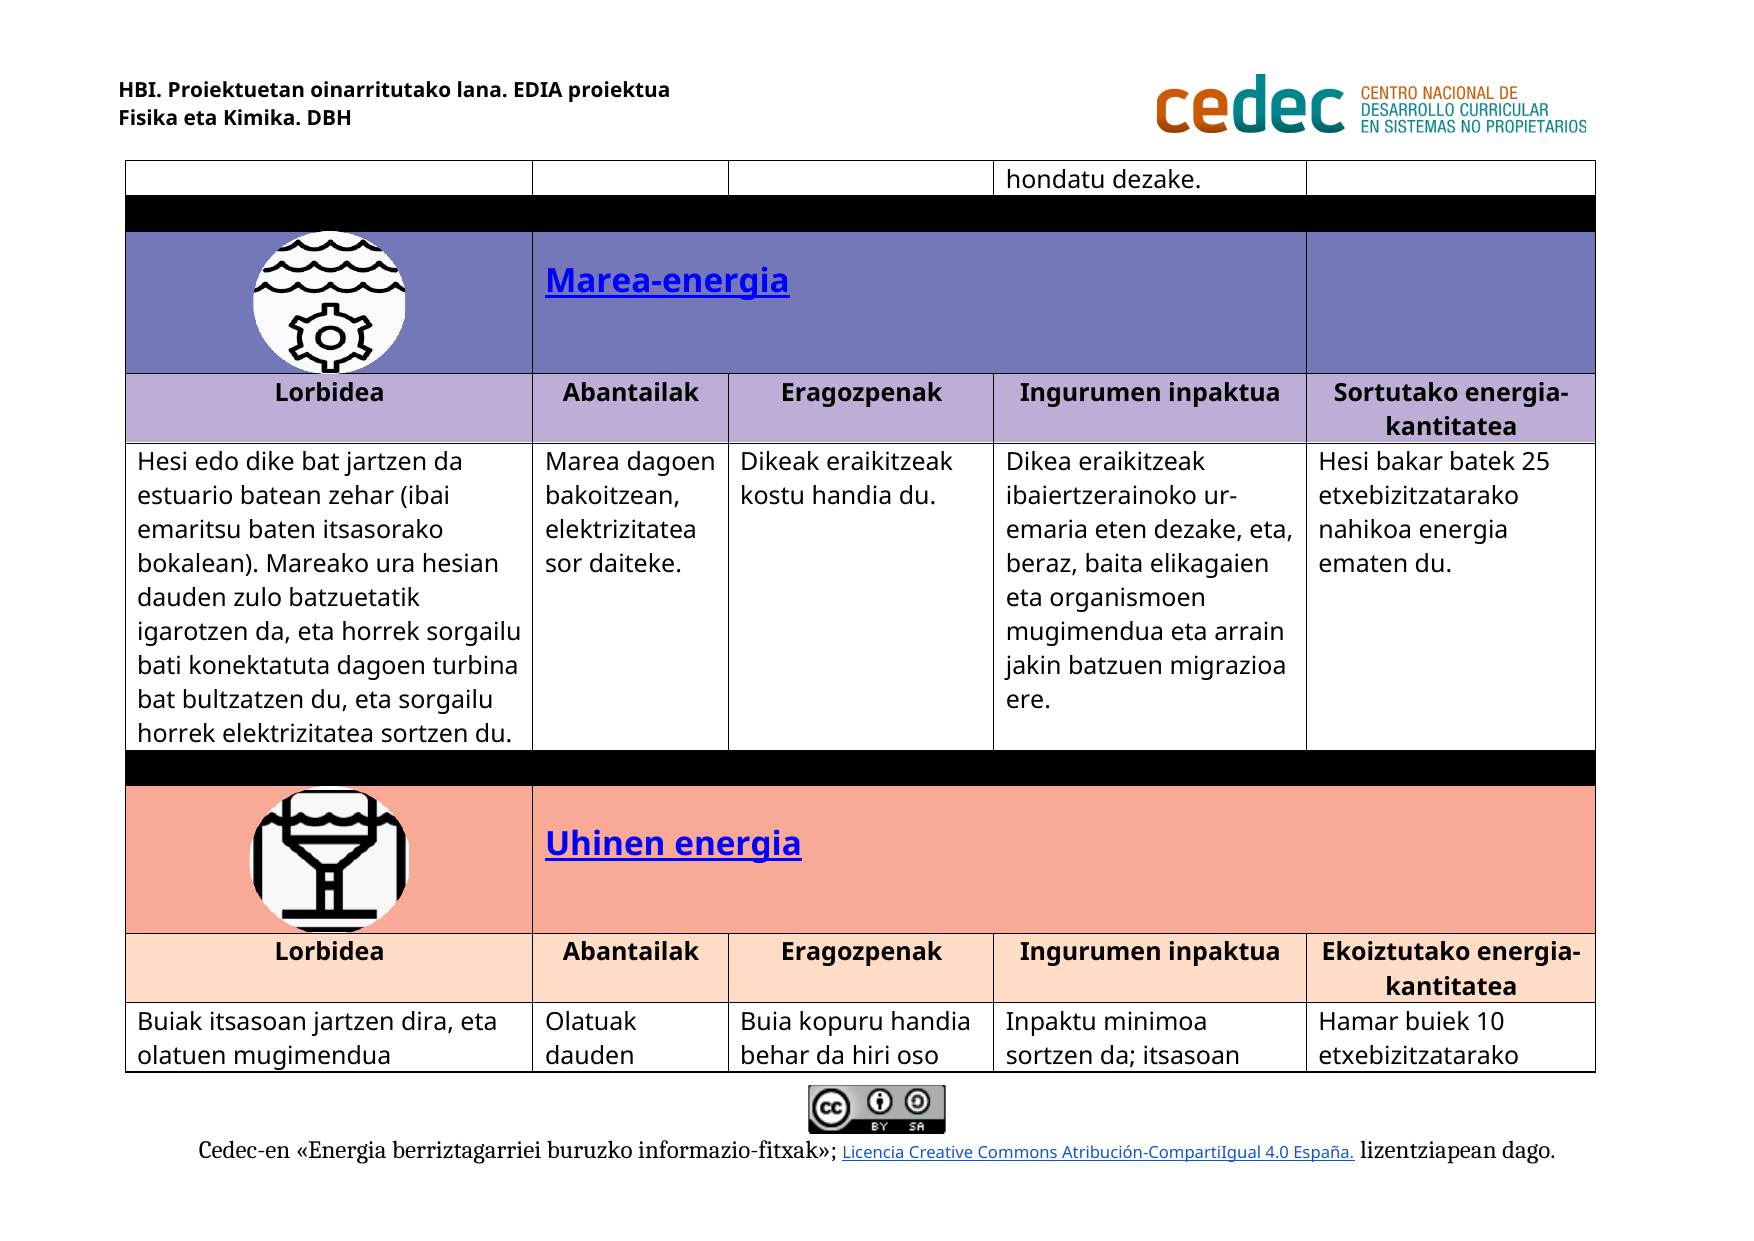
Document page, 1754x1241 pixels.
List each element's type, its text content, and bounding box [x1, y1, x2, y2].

table_cell Marea-energia [533, 232, 1306, 373]
table_cell Abantailak [533, 934, 728, 1002]
table_cell Uhinen energia [533, 786, 1595, 933]
table_cell [347, 232, 532, 373]
table_cell Abantailak [533, 374, 728, 442]
table_cell [342, 786, 532, 933]
table_cell [1307, 751, 1595, 785]
table_cell Inpaktu minimoa sortzen da; itsasoan [994, 1003, 1306, 1071]
table_cell Ingurumen inpaktua [994, 374, 1306, 442]
table_cell [1307, 161, 1595, 195]
table_cell Ingurumen inpaktua [994, 934, 1306, 1002]
table_cell [126, 751, 532, 785]
table_cell [533, 196, 728, 231]
table_cell [729, 751, 993, 785]
table_cell [533, 751, 728, 785]
table_cell Eragozpenak [729, 934, 993, 1002]
table_cell [994, 751, 1306, 785]
table_cell [126, 196, 532, 231]
table_cell Lorbidea [126, 374, 532, 442]
table_cell Sortutako energia-kantitatea [1307, 374, 1595, 442]
table_cell [533, 161, 728, 195]
table_cell [1307, 232, 1595, 373]
table_cell [729, 196, 993, 231]
table_cell Ekoiztutako energia-kantitatea [1307, 934, 1595, 1002]
table_cell Hesi edo dike bat jartzen da estuario batean zehar (ibai emaritsu baten itsasorako bokalean). Mareako ura hesian dauden zulo batzuetatik igarotzen da, eta horrek sorgailu bati konektatuta dagoen turbina bat bultzatzen du, eta sorgailu horrek elektrizitatea sortzen du. [126, 444, 532, 750]
table_cell Buiak itsasoan jartzen dira, eta olatuen mugimendua [126, 1003, 532, 1071]
table_cell Olatuak dauden [533, 1003, 728, 1071]
table_cell [126, 161, 532, 195]
table_cell [126, 232, 313, 373]
table_cell [729, 161, 993, 195]
table_cell hondatu dezake. [994, 161, 1306, 195]
table_cell Hamar buiek 10 etxebizitzatarako [1307, 1003, 1595, 1071]
table_cell [994, 196, 1306, 231]
table_cell [1307, 196, 1595, 231]
table_cell Hesi bakar batek 25 etxebizitzatarako nahikoa energia ematen du. [1307, 444, 1595, 750]
table_cell Dikea eraikitzeak ibaiertzerainoko ur-emaria eten dezake, eta, beraz, baita elikagaien eta organismoen mugimendua eta arrain jakin batzuen migrazioa ere. [994, 444, 1306, 750]
table_cell Dikeak eraikitzeak kostu handia du. [729, 444, 993, 750]
table_cell Marea dagoen bakoitzean, elektrizitatea sor daiteke. [533, 444, 728, 750]
table_cell Buia kopuru handia behar da hiri oso [729, 1003, 993, 1071]
table_cell Lorbidea [126, 934, 532, 1002]
table_cell [126, 786, 318, 933]
table_cell Eragozpenak [729, 374, 993, 442]
